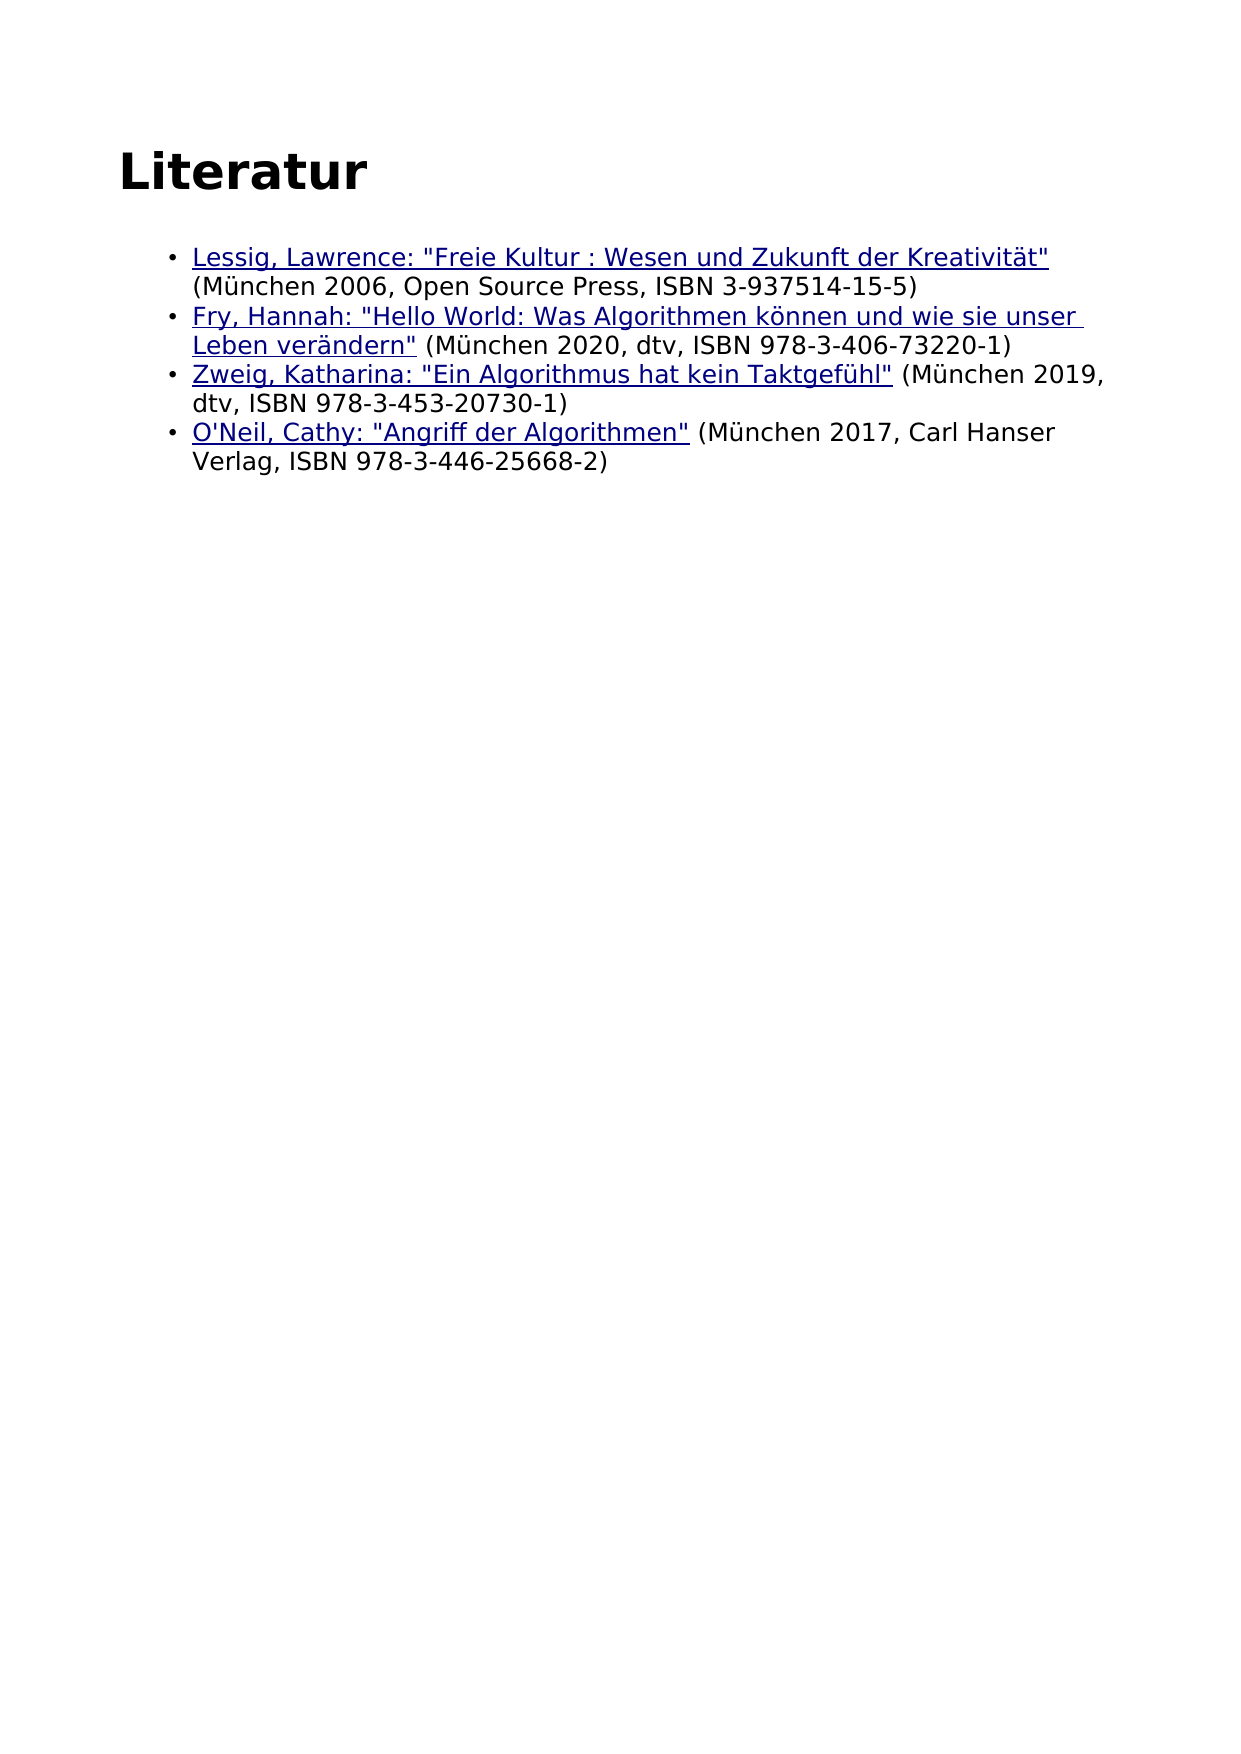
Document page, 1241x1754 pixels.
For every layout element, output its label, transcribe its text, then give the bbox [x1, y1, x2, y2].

list Zweig, Katharina: "Ein Algorithmus hat kein Taktgefühl" (München 2019, dtv, ISBN 978-3-453-20730-1) [177, 360, 1122, 418]
list Fry, Hannah: "Hello World: Was Algorithmen können und wie sie unser Leben verändern" (München 2020, dtv, ISBN 978-3-406-73220-1) [177, 302, 1122, 360]
list Lessig, Lawrence: "Freie Kultur : Wesen und Zukunft der Kreativität" (München 2006, Open Source Press, ISBN 3-937514-15-5) [177, 243, 1122, 302]
subtitle Literatur [118, 143, 1122, 201]
list O'Neil, Cathy: "Angriff der Algorithmen" (München 2017, Carl Hanser Verlag, ISBN 978-3-446-25668-2) [177, 418, 1122, 477]
